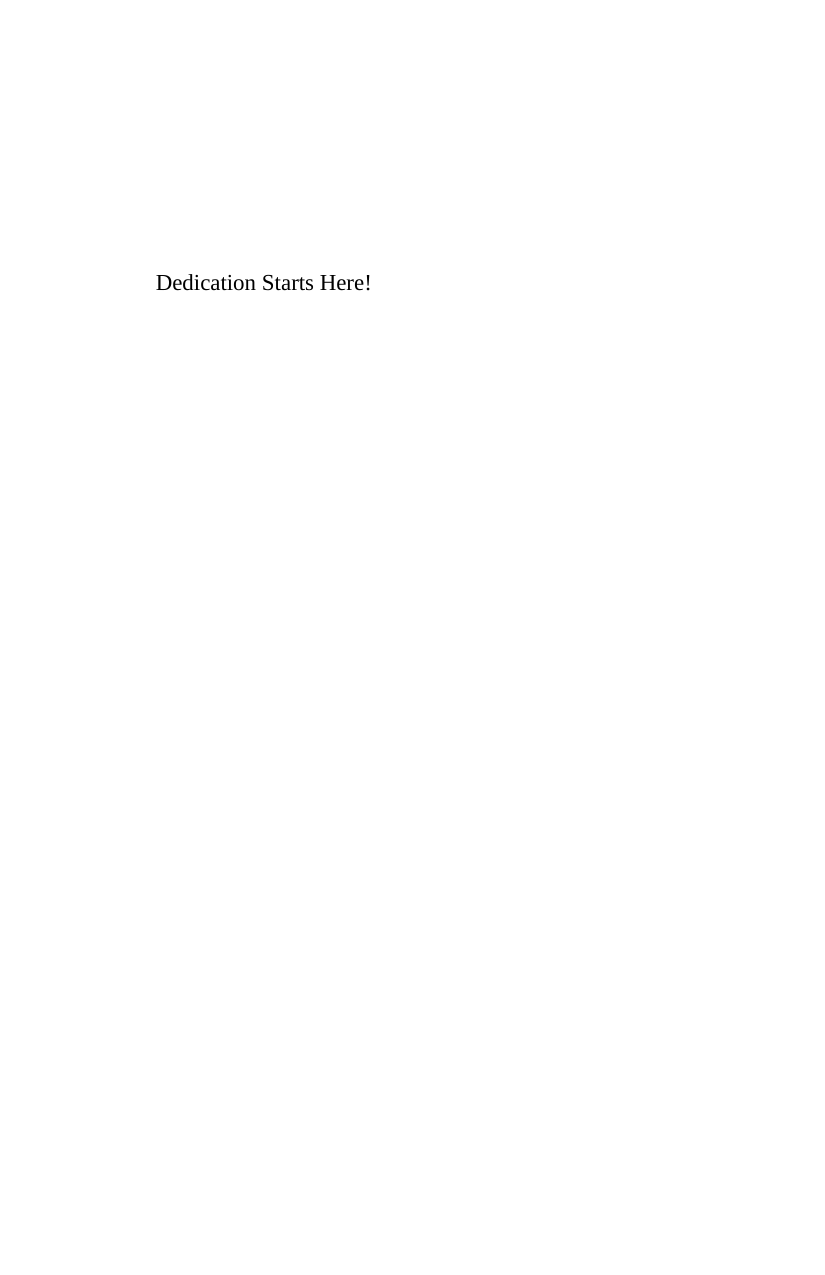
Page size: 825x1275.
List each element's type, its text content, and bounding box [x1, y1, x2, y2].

text Dedication Starts Here! [118, 269, 707, 295]
